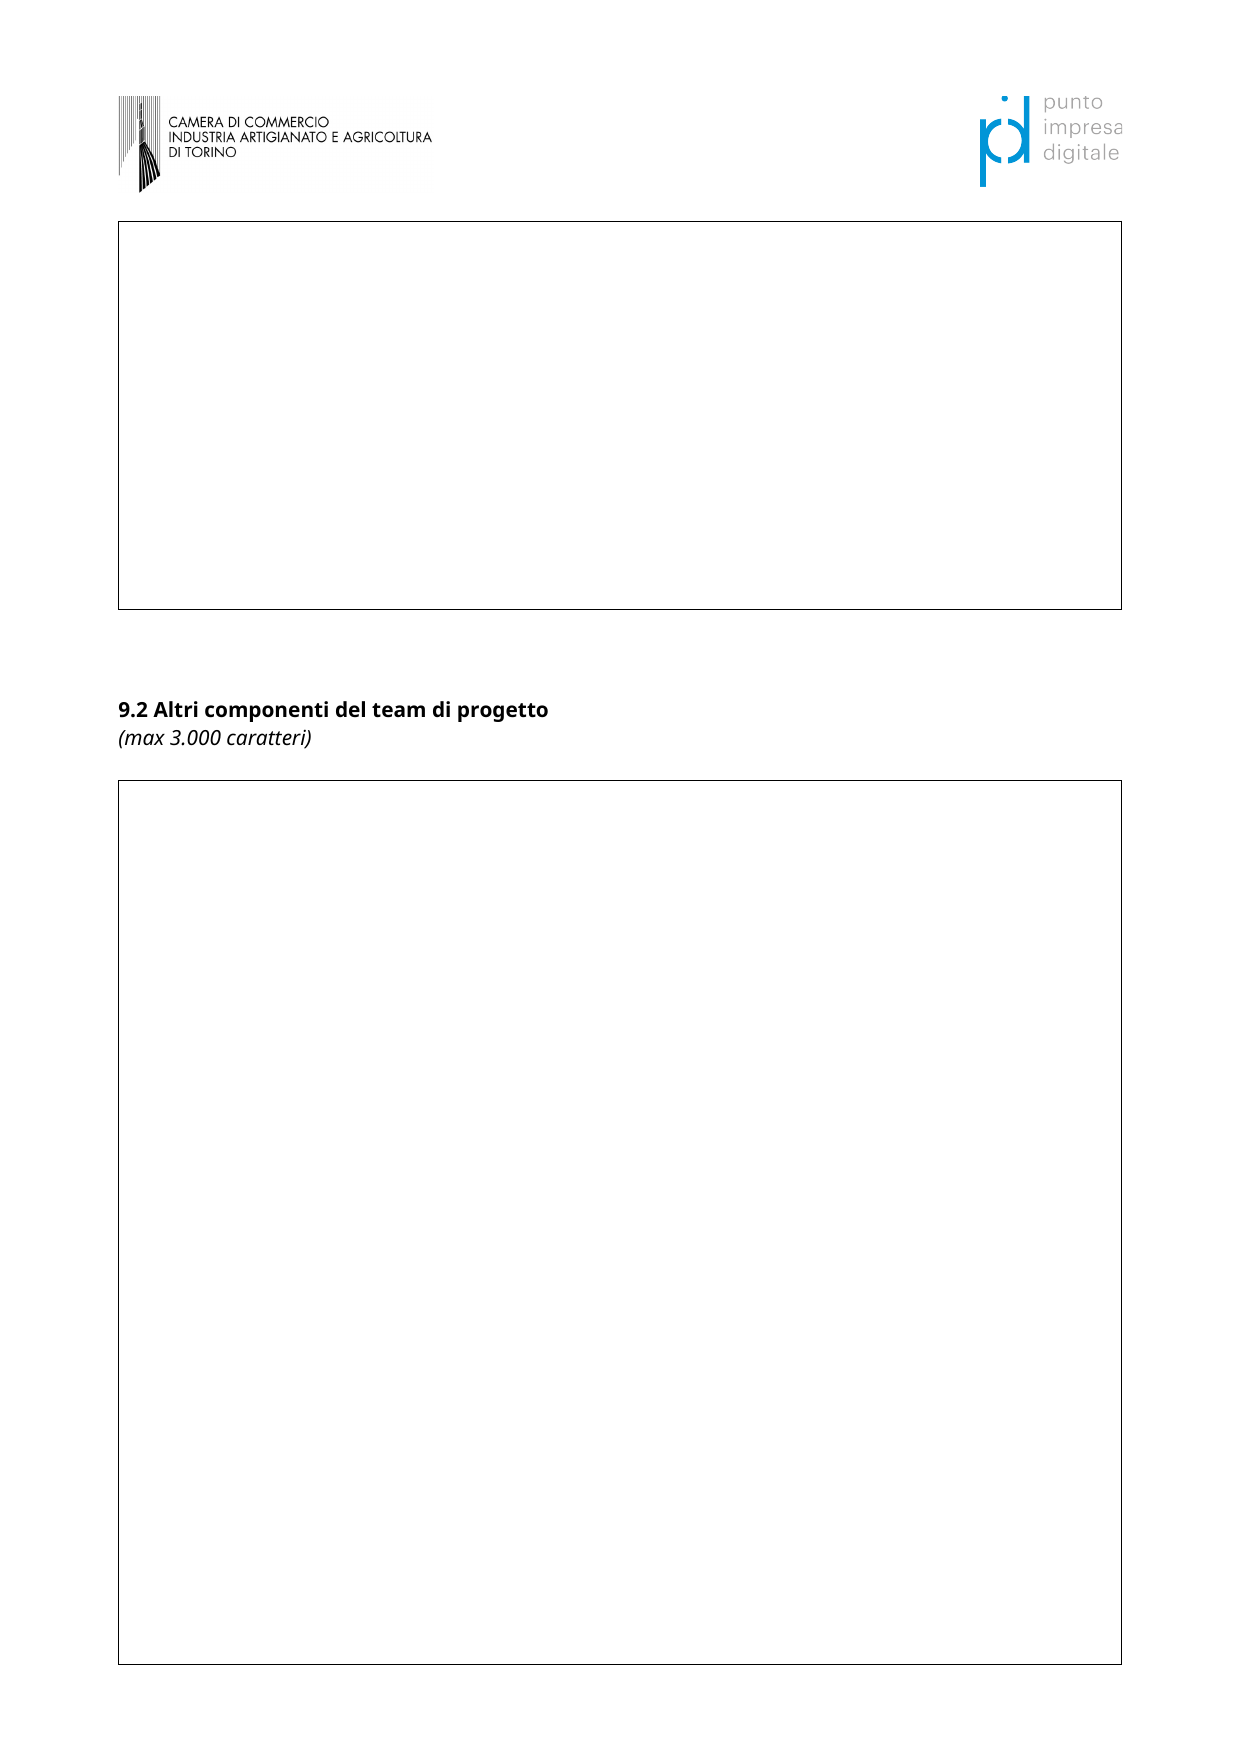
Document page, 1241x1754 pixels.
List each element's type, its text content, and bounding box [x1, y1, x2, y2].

text 9.2 Altri componenti del team di progetto [118, 695, 1122, 723]
text (max 3.000 caratteri) [118, 723, 1122, 752]
